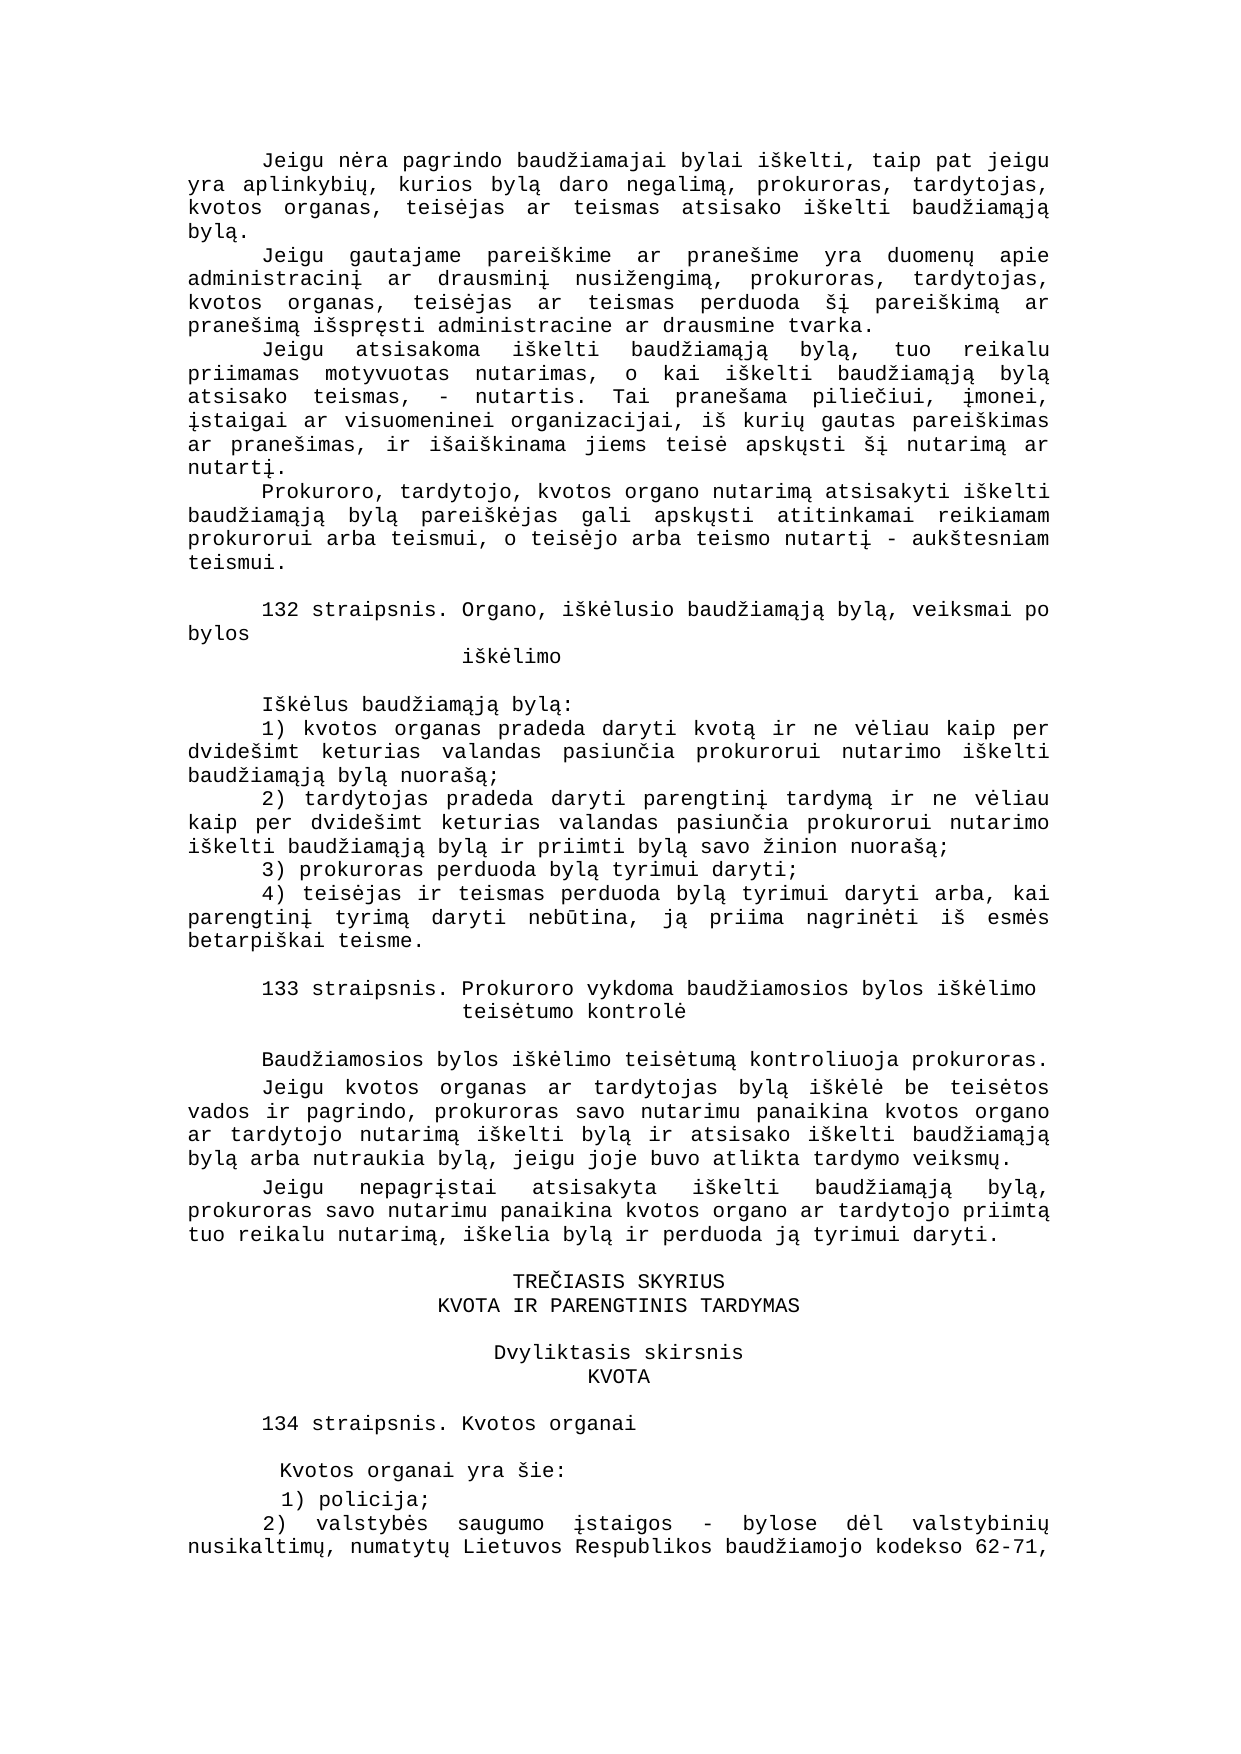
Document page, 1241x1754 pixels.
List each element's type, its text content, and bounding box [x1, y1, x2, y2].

text 4) teisėjas ir teismas perduoda bylą tyrimui daryti arba, kai parengtinį tyrimą daryti nebūtina, ją priima nagrinėti iš esmės betarpiškai teisme. [187, 883, 1050, 954]
text 1) policija; [207, 1489, 1050, 1513]
text 3) prokuroras perduoda bylą tyrimui daryti; [187, 859, 1050, 883]
text KVOTA [187, 1366, 1050, 1389]
text Kvotos organai yra šie: [205, 1461, 1050, 1484]
text Dvyliktasis skirsnis [187, 1342, 1050, 1366]
text 2) tardytojas pradeda daryti parengtinį tardymą ir ne vėliau kaip per dvidešimt keturias valandas pasiunčia prokurorui nutarimo iškelti baudžiamąją bylą ir priimti bylą savo žinion nuorašą; [187, 788, 1050, 859]
text 133 straipsnis. Prokuroro vykdoma baudžiamosios bylos iškėlimo [187, 978, 1050, 1001]
text Jeigu gautajame pareiškime ar pranešime yra duomenų apie administracinį ar drausminį nusižengimą, prokuroras, tardytojas, kvotos organas, teisėjas ar teismas perduoda šį pareiškimą ar pranešimą išspręsti administracine ar drausmine tvarka. [187, 244, 1050, 339]
text 132 straipsnis. Organo, iškėlusio baudžiamąją bylą, veiksmai po bylos [187, 599, 1050, 647]
text Jeigu atsisakoma iškelti baudžiamąją bylą, tuo reikalu priimamas motyvuotas nutarimas, o kai iškelti baudžiamąją bylą atsisako teismas, - nutartis. Tai pranešama piliečiui, įmonei, įstaigai ar visuomeninei organizacijai, iš kurių gautas pareiškimas ar pranešimas, ir išaiškinama jiems teisė apskųsti šį nutarimą ar nutartį. [187, 339, 1050, 481]
text 134 straipsnis. Kvotos organai [187, 1413, 1050, 1437]
text TREČIASIS SKYRIUS [187, 1271, 1050, 1295]
text teisėtumo kontrolė [187, 1001, 1050, 1025]
text 2) valstybės saugumo įstaigos - bylose dėl valstybinių nusikaltimų, numatytų Lietuvos Respublikos baudžiamojo kodekso 62-71, [187, 1513, 1050, 1560]
text Prokuroro, tardytojo, kvotos organo nutarimą atsisakyti iškelti baudžiamąją bylą pareiškėjas gali apskųsti atitinkamai reikiamam prokurorui arba teismui, o teisėjo arba teismo nutartį - aukštesniam teismui. [187, 481, 1050, 576]
text Iškėlus baudžiamąją bylą: [187, 694, 1050, 717]
text 1) kvotos organas pradeda daryti kvotą ir ne vėliau kaip per dvidešimt keturias valandas pasiunčia prokurorui nutarimo iškelti baudžiamąją bylą nuorašą; [187, 717, 1050, 788]
text iškėlimo [187, 647, 1050, 670]
text Jeigu nepagrįstai atsisakyta iškelti baudžiamąją bylą, prokuroras savo nutarimu panaikina kvotos organo ar tardytojo priimtą tuo reikalu nutarimą, iškelia bylą ir perduoda ją tyrimui daryti. [187, 1177, 1050, 1248]
text KVOTA IR PARENGTINIS TARDYMAS [187, 1295, 1050, 1319]
text Baudžiamosios bylos iškėlimo teisėtumą kontroliuoja prokuroras. [187, 1048, 1050, 1072]
text Jeigu nėra pagrindo baudžiamajai bylai iškelti, taip pat jeigu yra aplinkybių, kurios bylą daro negalimą, prokuroras, tardytojas, kvotos organas, teisėjas ar teismas atsisako iškelti baudžiamąją bylą. [187, 150, 1050, 244]
text Jeigu kvotos organas ar tardytojas bylą iškėlė be teisėtos vados ir pagrindo, prokuroras savo nutarimu panaikina kvotos organo ar tardytojo nutarimą iškelti bylą ir atsisako iškelti baudžiamąją bylą arba nutraukia bylą, jeigu joje buvo atlikta tardymo veiksmų. [187, 1077, 1050, 1172]
